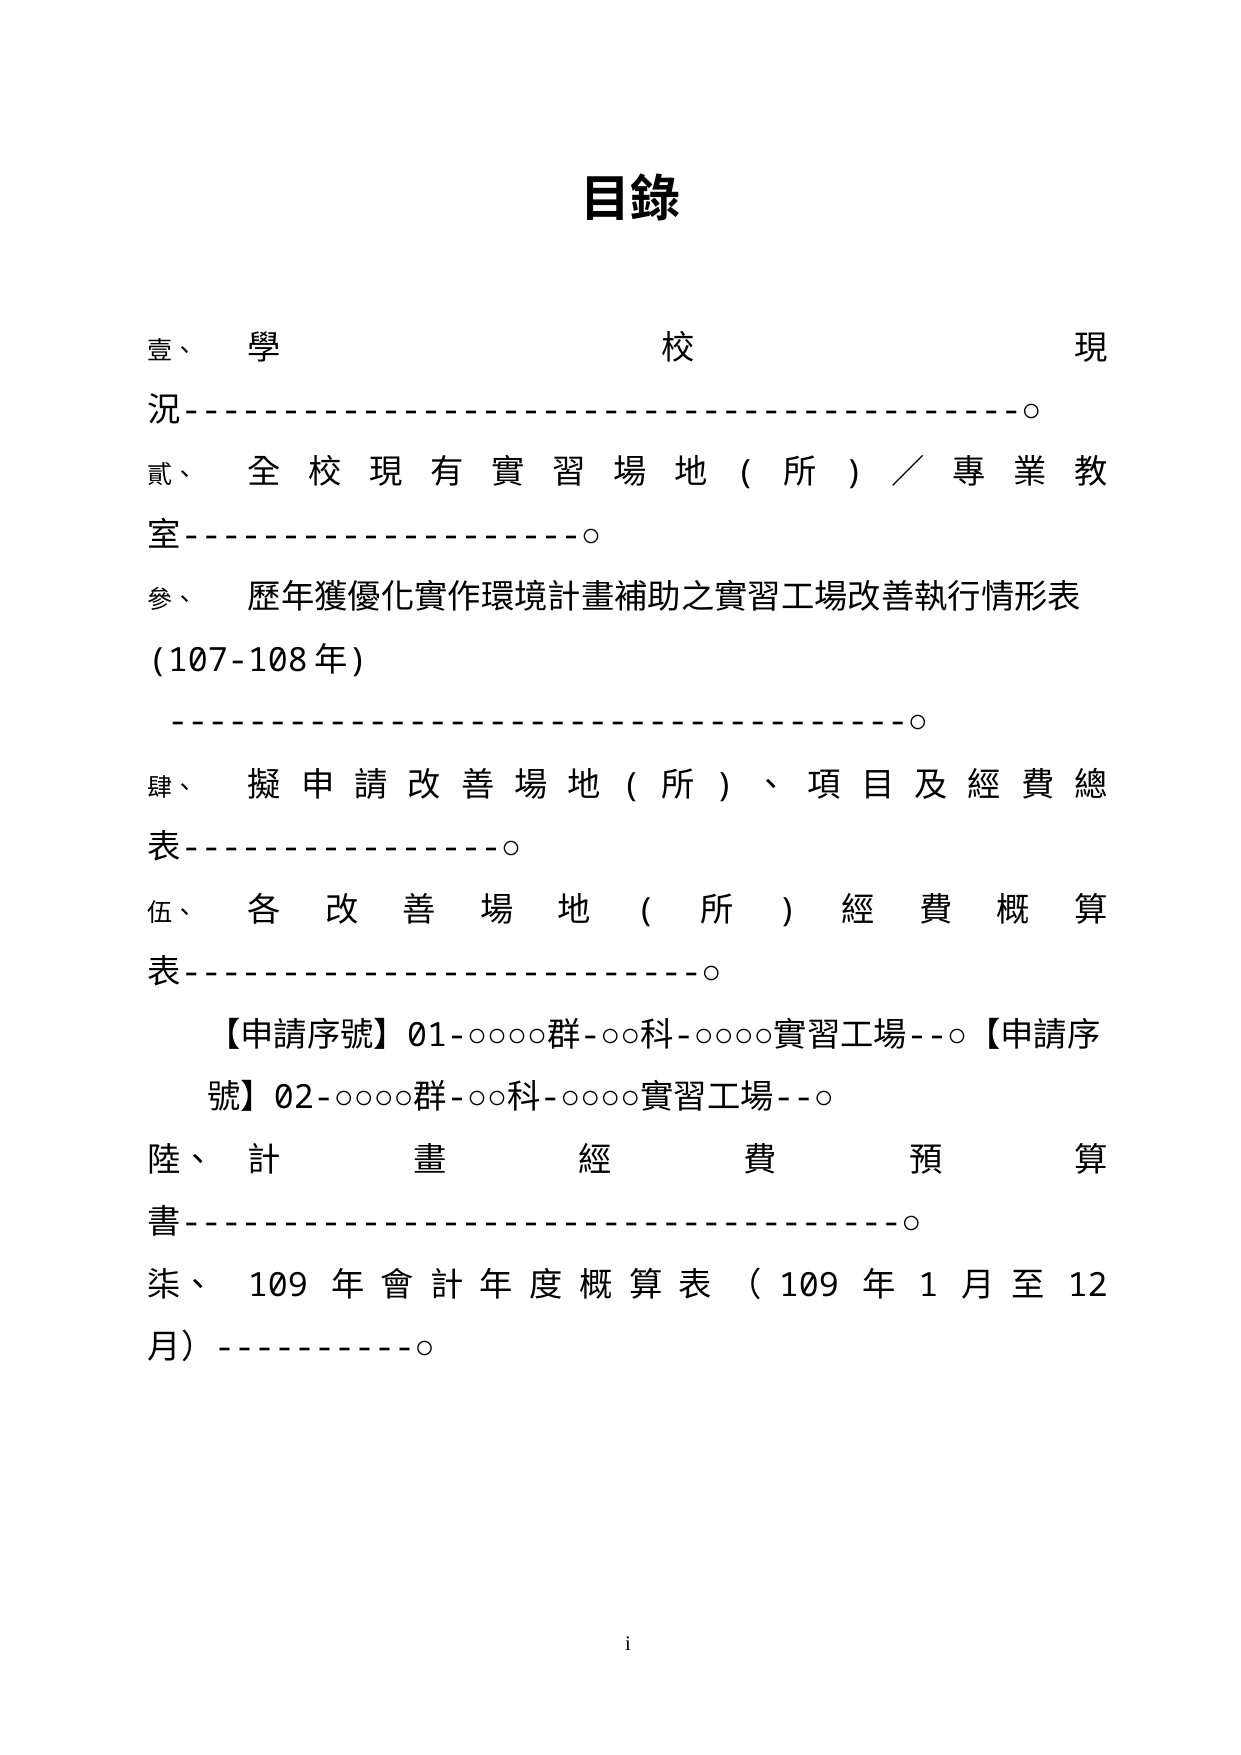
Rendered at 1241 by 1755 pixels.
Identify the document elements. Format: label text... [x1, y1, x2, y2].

text 【申請序號】01-○○○○群-○○科-○○○○實習工場--○【申請序號】02-○○○○群-○○科-○○○○實習工場--○ [207, 990, 1108, 1115]
list 歷年獲優化實作環境計畫補助之實習工場改善執行情形表(107-108年) -------------------------------------○ [148, 553, 1108, 740]
list 全校現有實習場地(所)／專業教室--------------------○ [148, 428, 1108, 553]
list 各改善場地(所)經費概算表--------------------------○ [148, 865, 1108, 990]
list 擬申請改善場地(所)、項目及經費總表----------------○ [148, 740, 1108, 865]
list 計畫經費預算書------------------------------------○ [148, 1115, 1108, 1240]
list 109年會計年度概算表（109年1月至12月）----------○ [148, 1240, 1108, 1365]
text 目錄 [118, 122, 1143, 247]
list 學校現況------------------------------------------○ [148, 303, 1108, 428]
